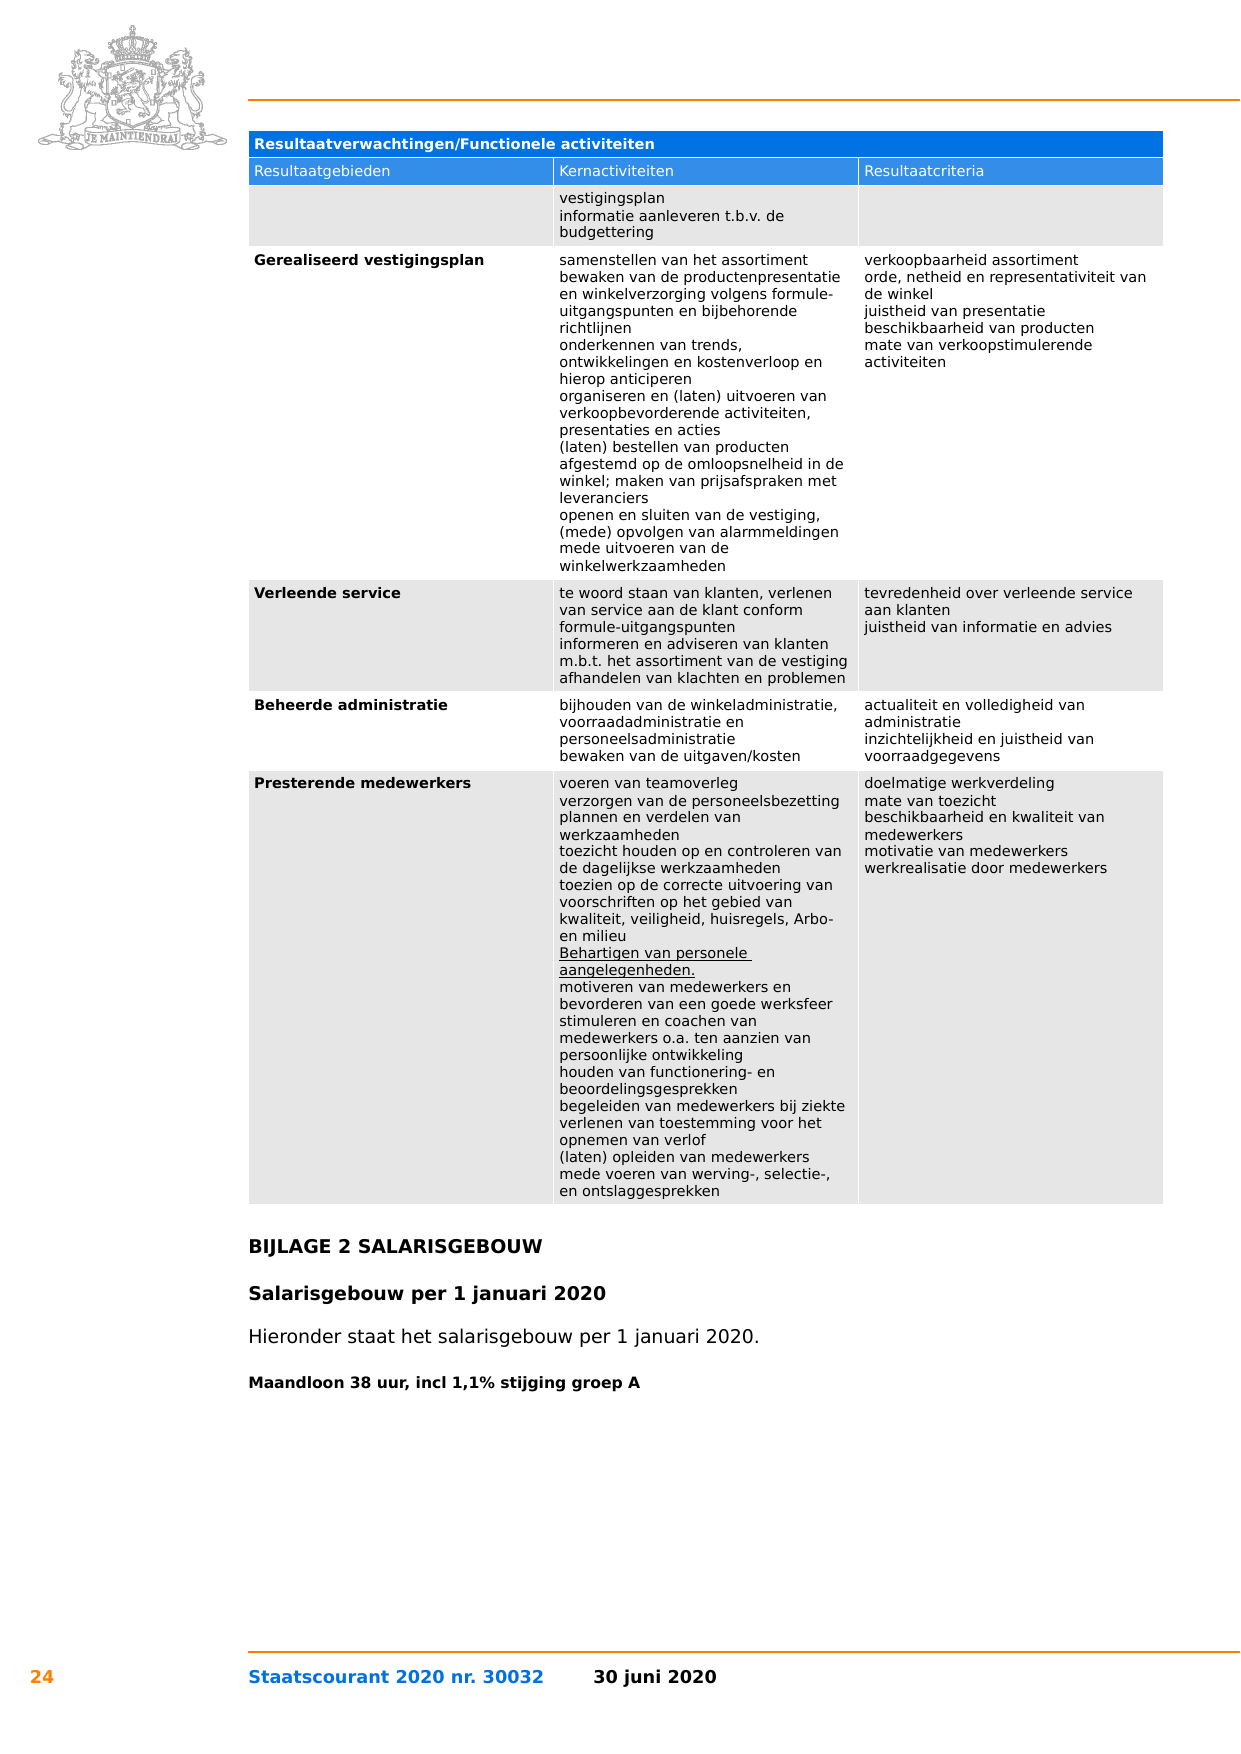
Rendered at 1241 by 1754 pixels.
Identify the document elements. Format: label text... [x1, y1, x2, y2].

table_cell voeren van teamoverleg verzorgen van de personeelsbezetting plannen en verdelen van werkzaamheden toezicht houden op en controleren van de dagelijkse werkzaamheden toezien op de correcte uitvoering van voorschriften op het gebied van kwaliteit, veiligheid, huisregels, Arbo- en milieu Behartigen van personele aangelegenheden. motiveren van medewerkers en bevorderen van een goede werksfeer stimuleren en coachen van medewerkers o.a. ten aanzien van persoonlijke ontwikkeling houden van functionering- en beoordelingsgesprekken begeleiden van medewerkers bij ziekte verlenen van toestemming voor het opnemen van verlof (laten) opleiden van medewerkers mede voeren van werving-, selectie-, en ontslaggesprekken [554, 771, 858, 1204]
subtitle BIJLAGE 2 SALARISGEBOUW [248, 1236, 1163, 1258]
table_cell doelmatige werkverdeling mate van toezicht beschikbaarheid en kwaliteit van medewerkers motivatie van medewerkers werkrealisatie door medewerkers [859, 771, 1163, 1204]
table_cell Beheerde administratie [249, 693, 553, 770]
text Hieronder staat het salarisgebouw per 1 januari 2020. [248, 1326, 1163, 1348]
table_cell vestigingsplan informatie aanleveren t.b.v. de budgettering [554, 186, 858, 246]
table_cell tevredenheid over verleende service aan klanten juistheid van informatie en advies [859, 580, 1163, 691]
table_cell actualiteit en volledigheid van administratie inzichtelijkheid en juistheid van voorraadgegevens [859, 693, 1163, 770]
table_cell Gerealiseerd vestigingsplan [249, 247, 553, 579]
text Maandloon 38 uur, incl 1,1% stijging groep A [248, 1374, 1134, 1392]
table_cell verkoopbaarheid assortiment orde, netheid en representativiteit van de winkel juistheid van presentatie beschikbaarheid van producten mate van verkoopstimulerende activiteiten [859, 247, 1163, 579]
table_cell bijhouden van de winkeladministratie, voorraadadministratie en personeelsadministratie bewaken van de uitgaven/kosten [554, 693, 858, 770]
table_cell te woord staan van klanten, verlenen van service aan de klant conform formule-uitgangspunten informeren en adviseren van klanten m.b.t. het assortiment van de vestiging afhandelen van klachten en problemen [554, 580, 858, 691]
table_cell Presterende medewerkers [249, 771, 553, 1204]
table_cell Resultaatcriteria [859, 158, 1163, 185]
table_header Resultaatverwachtingen/Functionele activiteiten [249, 131, 1163, 157]
table_cell [859, 186, 1163, 246]
table_cell Resultaatgebieden [249, 158, 553, 185]
subtitle Salarisgebouw per 1 januari 2020 [248, 1283, 1163, 1304]
table_cell Verleende service [249, 580, 553, 691]
table_cell [249, 186, 553, 246]
table_cell Kernactiviteiten [554, 158, 858, 185]
table_cell samenstellen van het assortiment bewaken van de productenpresentatie en winkelverzorging volgens formule-uitgangspunten en bijbehorende richtlijnen onderkennen van trends, ontwikkelingen en kostenverloop en hierop anticiperen organiseren en (laten) uitvoeren van verkoopbevorderende activiteiten, presentaties en acties (laten) bestellen van producten afgestemd op de omloopsnelheid in de winkel; maken van prijsafspraken met leveranciers openen en sluiten van de vestiging, (mede) opvolgen van alarmmeldingen mede uitvoeren van de winkelwerkzaamheden [554, 247, 858, 579]
picture [38, 25, 227, 150]
